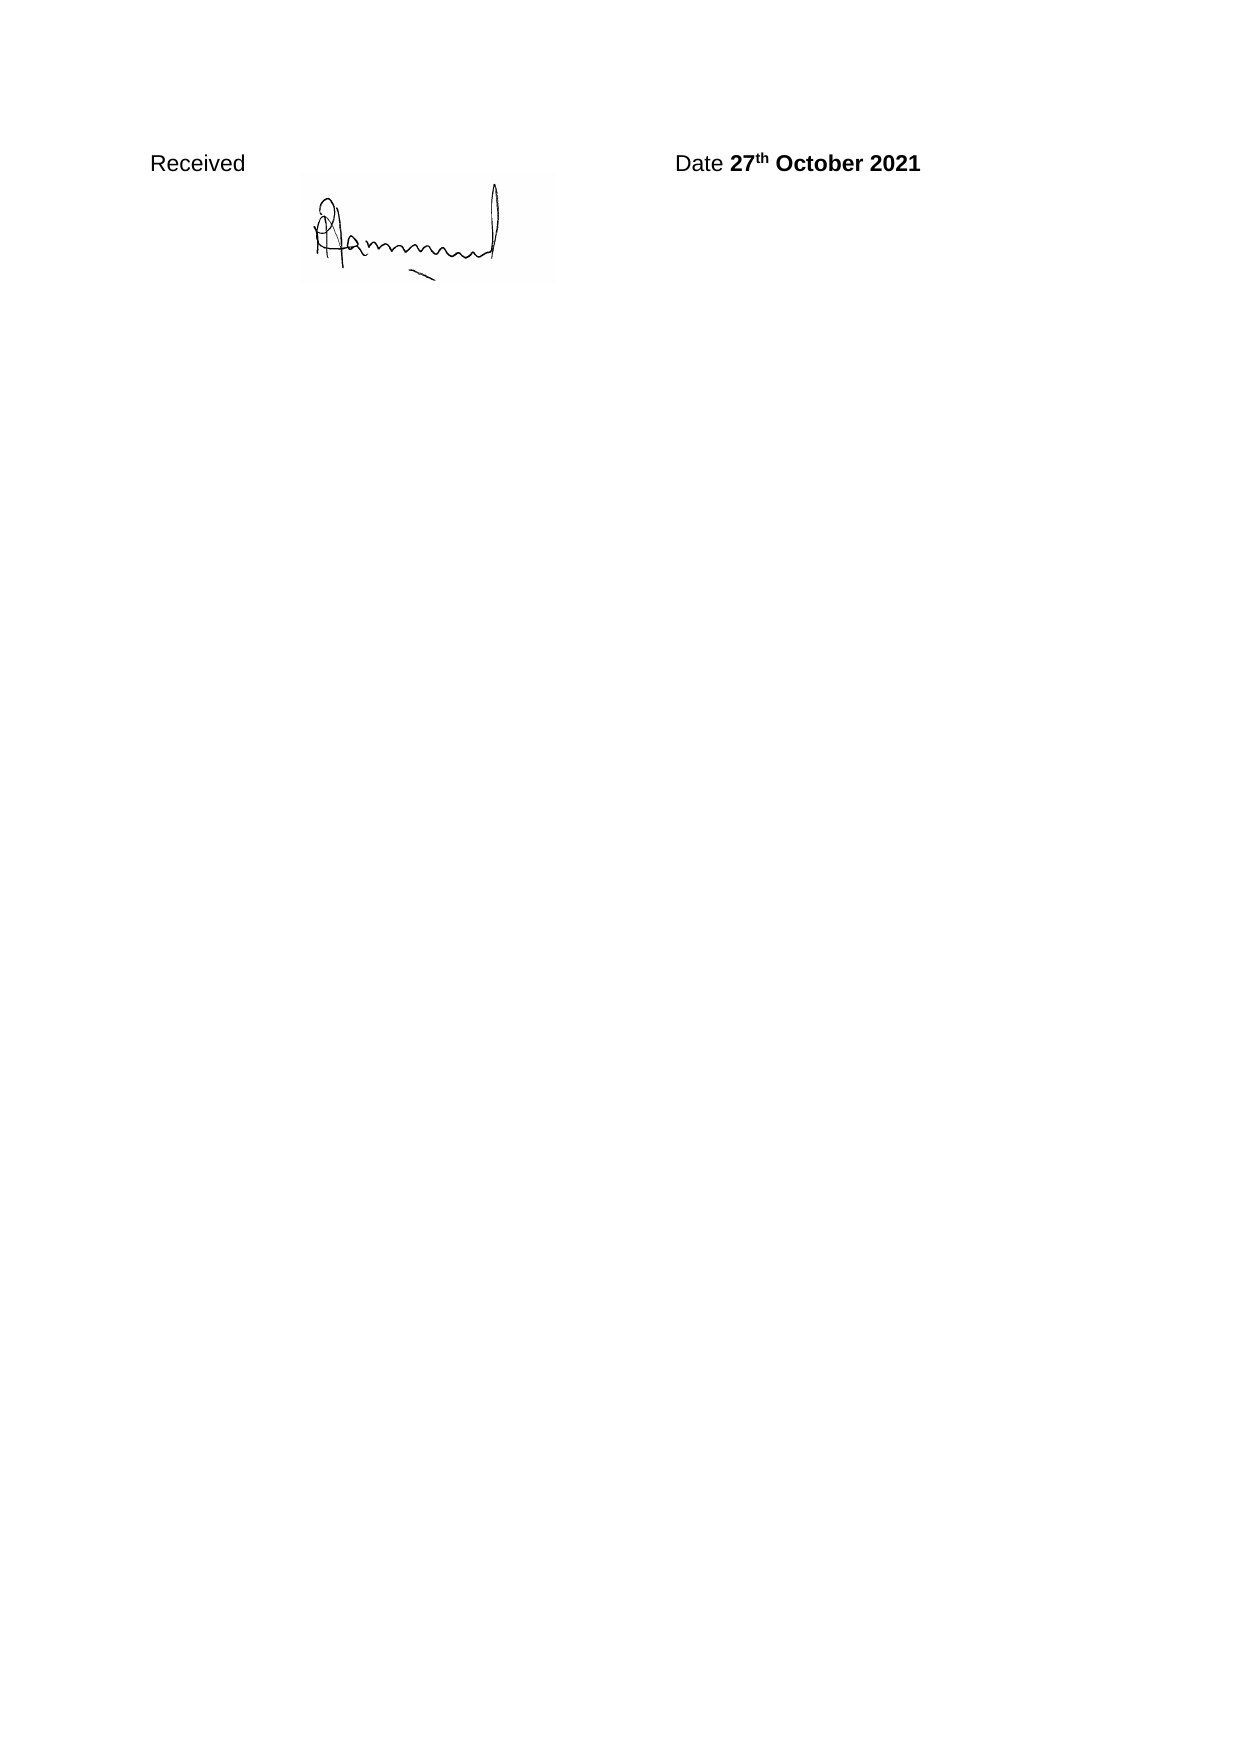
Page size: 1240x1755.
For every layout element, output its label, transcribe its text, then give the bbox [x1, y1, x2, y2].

text Received Date 27th October 2021 [150, 150, 1089, 284]
